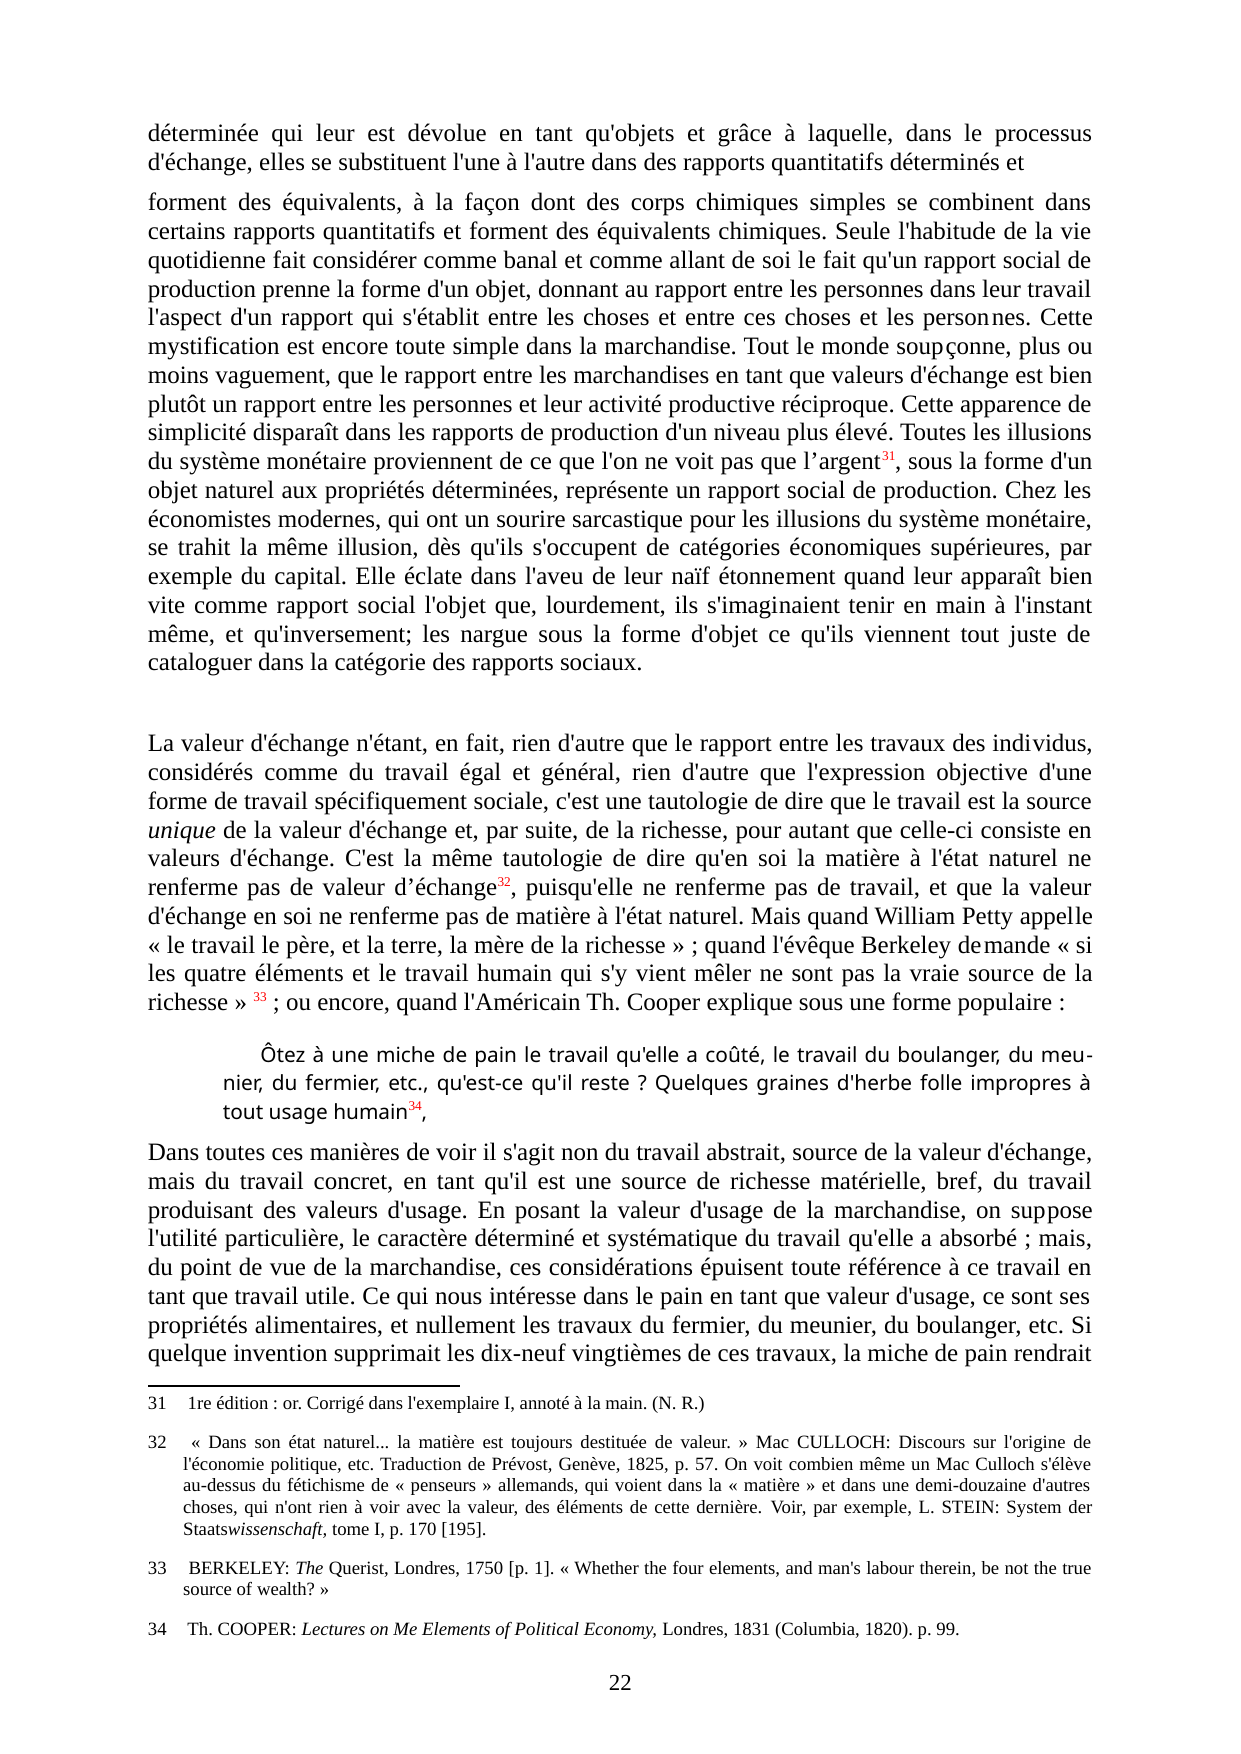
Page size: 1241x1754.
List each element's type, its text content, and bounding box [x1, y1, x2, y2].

text Th. COOPER: Lectures on Me Elements of Political Economy, Londres, 1831 (Columbia, 1820). p. 99. [148, 1617, 1093, 1639]
text Dans toutes ces manières de voir il s'agit non du travail abstrait, source de la valeur d'échange, mais du travail concret, en tant qu'il est une source de richesse matérielle, bref, du travail produisant des valeurs d'usage. En posant la valeur d'usage de la marchandise, on sup­po­se l'utilité particulière, le caractère déterminé et systématique du travail qu'elle a absorbé ; mais, du point de vue de la marchandise, ces considérations épuisent toute référence à ce travail en tant que travail utile. Ce qui nous intéresse dans le pain en tant que valeur d'usage, ce sont ses propriétés alimentaires, et nullement les travaux du fermier, du meunier, du boulanger, etc. Si quelque invention supprimait les dix-neuf vingtièmes de ces travaux, la miche de pain rendrait [148, 1137, 1093, 1367]
text « Dans son état naturel... la matière est toujours destituée de valeur. » Mac CULLOCH: Discours sur l'origine de l'économie politique, etc. Traduction de Prévost, Genève, 1825, p. 57. On voit combien même un Mac Culloch s'élève au-dessus du fétichisme de « penseurs » allemands, qui voient dans la « matière » et dans une demi-douzaine d'autres choses, qui n'ont rien à voir avec la valeur, des éléments de cette dernière. Voir, par exemple, L. STEIN: System der Staatswissenschaft, tome I, p. 170 [195]. [148, 1431, 1093, 1539]
text déterminée qui leur est dévolue en tant qu'objets et grâce à laquelle, dans le processus d'échange, elles se substituent l'une à l'autre dans des rapports quantitatifs détermi­nés et [148, 118, 1093, 176]
text La valeur d'échange n'étant, en fait, rien d'autre que le rapport entre les travaux des indi­vi­dus, considérés comme du travail égal et général, rien d'autre que l'expression objective d'une forme de travail spécifiquement sociale, c'est une tautologie de dire que le travail est la source unique de la valeur d'échange et, par suite, de la richesse, pour autant que celle-ci consiste en valeurs d'échange. C'est la même tautologie de dire qu'en soi la matière à l'état naturel ne renferme pas de valeur d’échange, puisqu'elle ne renferme pas de travail, et que la valeur d'échange en soi ne renferme pas de matière à l'état naturel. Mais quand William Petty appel­le « le travail le père, et la terre, la mère de la richesse » ; quand l'évêque Berkeley de­man­de « si les quatre éléments et le travail humain qui s'y vient mêler ne sont pas la vraie sour­ce de la richesse » ; ou encore, quand l'Américain Th. Cooper explique sous une forme populaire : [148, 728, 1093, 1016]
text Ôtez à une miche de pain le travail qu'elle a coûté, le travail du boulanger, du meu­nier, du fermier, etc., qu'est-ce qu'il reste ? Quelques graines d'herbe folle impropres à tout usage humain, [223, 1040, 1093, 1125]
text BERKELEY: The Querist, Londres, 1750 [p. 1]. « Whether the four elements, and man's labour therein, be not the true source of wealth? » [148, 1557, 1093, 1600]
text 1re édition : or. Corrigé dans l'exemplaire I, annoté à la main. (N. R.) [148, 1392, 1093, 1413]
text forment des équivalents, à la façon dont des corps chimiques simples se combinent dans certains rapports quantitatifs et forment des équivalents chimiques. Seule l'habitude de la vie quotidienne fait considérer comme banal et comme allant de soi le fait qu'un rapport social de production prenne la forme d'un objet, donnant au rapport entre les personnes dans leur travail l'aspect d'un rapport qui s'établit entre les choses et entre ces choses et les person­nes. Cette mystification est encore toute simple dans la marchandise. Tout le monde soup­çon­ne, plus ou moins vaguement, que le rapport entre les marchandises en tant que valeurs d'échange est bien plutôt un rapport entre les personnes et leur activité productive réciproque. Cette apparence de simplicité disparaît dans les rapports de production d'un niveau plus élevé. Toutes les illusions du système monétaire proviennent de ce que l'on ne voit pas que l’argent, sous la forme d'un objet naturel aux propriétés déterminées, représente un rapport social de production. Chez les économistes modernes, qui ont un sourire sarcastique pour les illusions du système monétaire, se trahit la même illusion, dès qu'ils s'occupent de catégories économiques supérieures, par exemple du capital. Elle éclate dans l'aveu de leur naïf étonne­ment quand leur apparaît bien vite comme rapport social l'objet que, lourdement, ils s'imagi­naient tenir en main à l'instant même, et qu'inversement; les nargue sous la forme d'objet ce qu'ils viennent tout juste de cataloguer dans la catégorie des rapports sociaux. [148, 187, 1093, 676]
